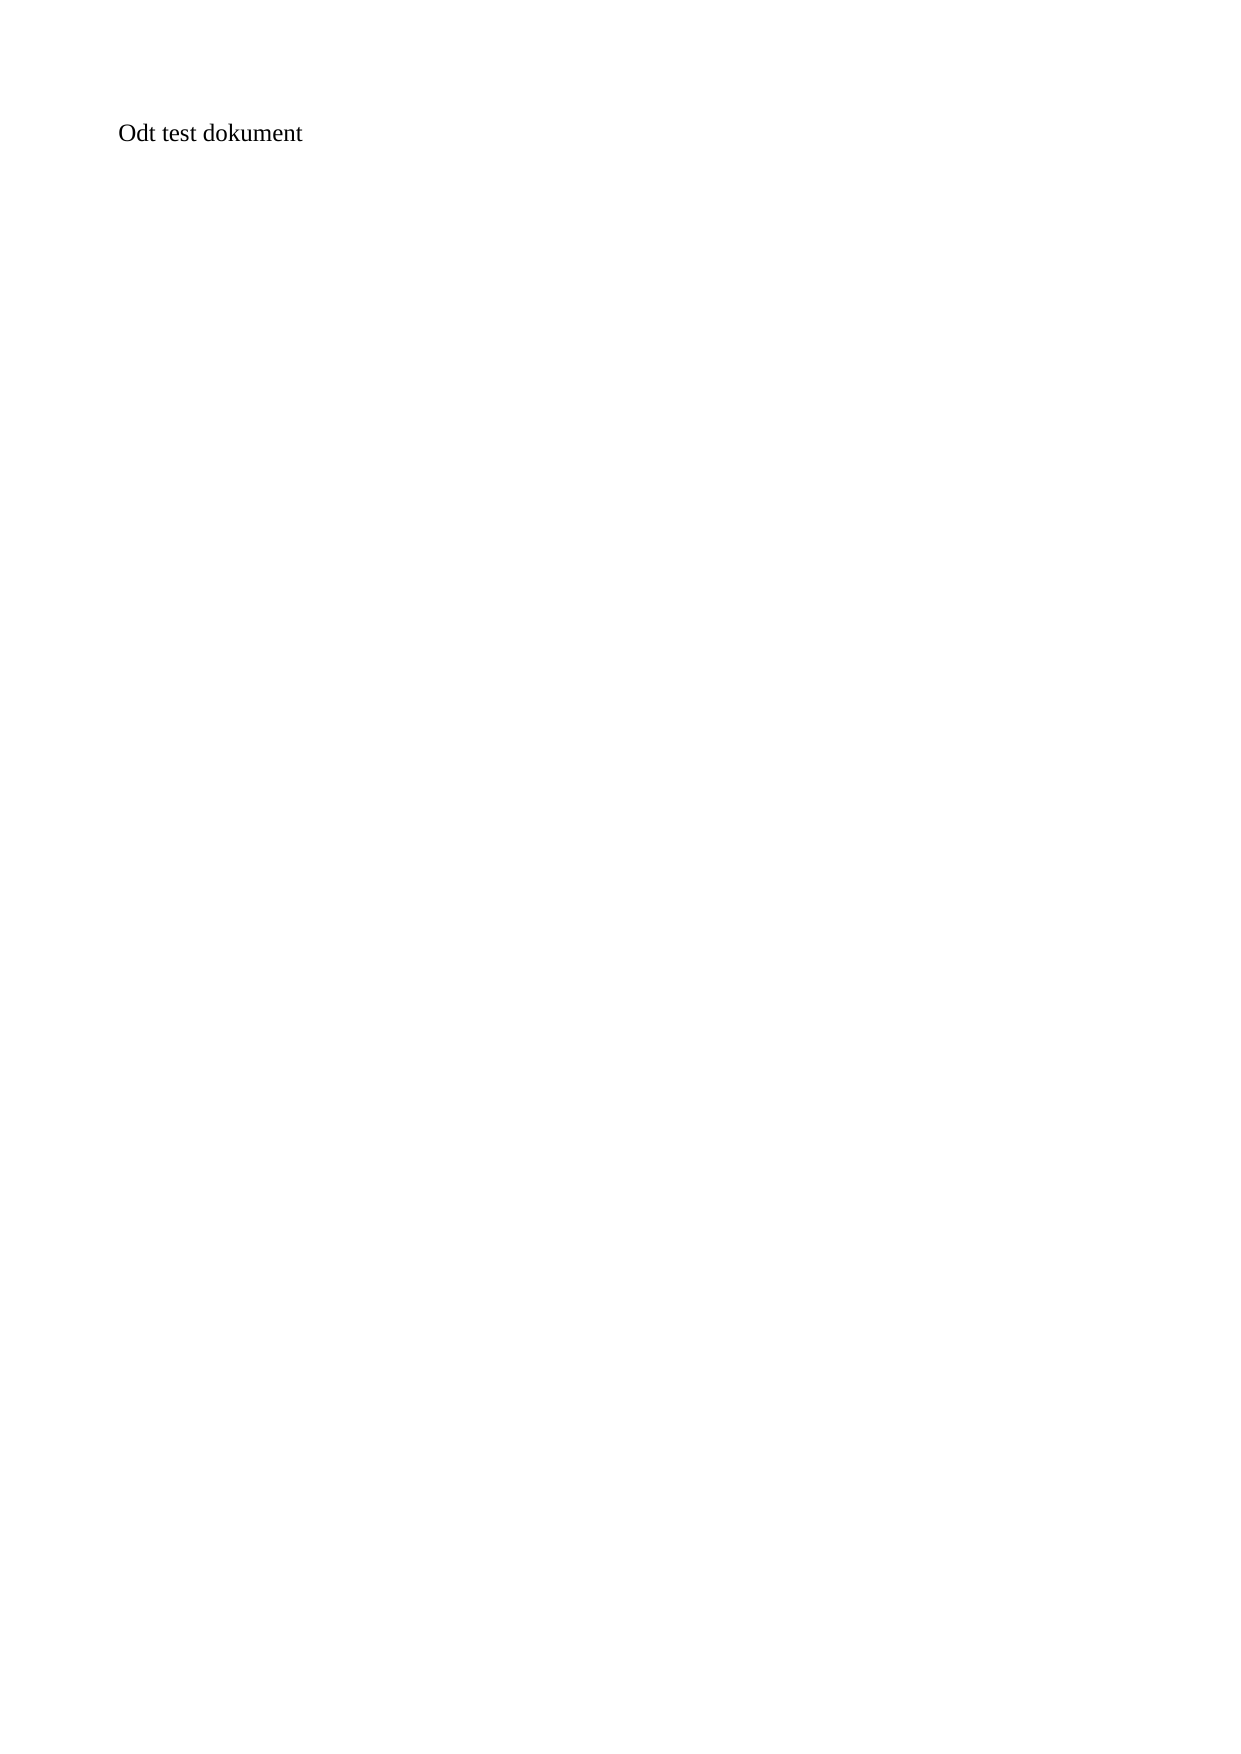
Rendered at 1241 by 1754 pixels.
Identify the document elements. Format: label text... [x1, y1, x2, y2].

text Odt test dokument [118, 118, 1122, 147]
